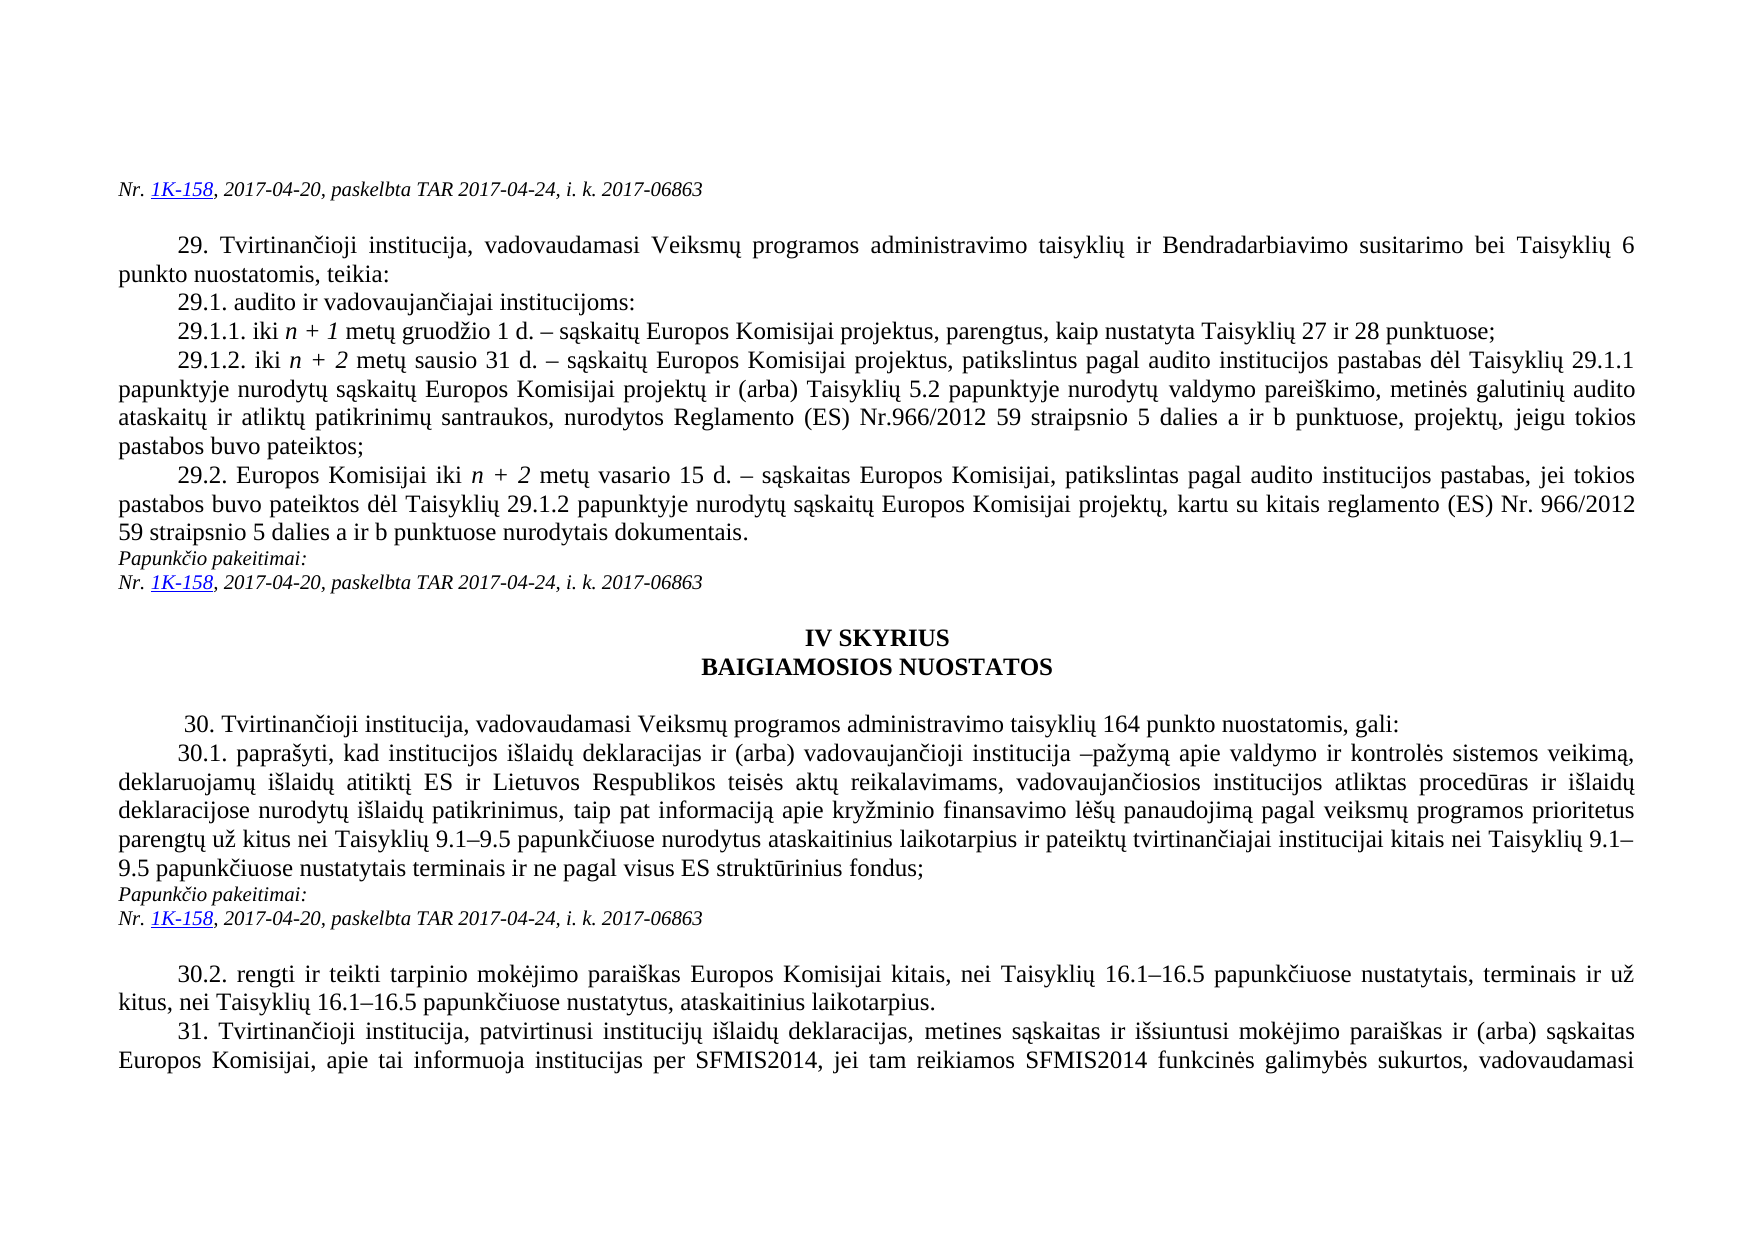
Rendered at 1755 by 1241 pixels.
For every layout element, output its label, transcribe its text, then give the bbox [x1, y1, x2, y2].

text 30.1. paprašyti, kad institucijos išlaidų deklaracijas ir (arba) vadovaujančioji institucija –pažymą apie valdymo ir kontrolės sistemos veikimą, deklaruojamų išlaidų atitiktį ES ir Lietuvos Respublikos teisės aktų reikalavimams, vadovaujančiosios institucijos atliktas procedūras ir išlaidų deklaracijose nurodytų išlaidų patikrinimus, taip pat informaciją apie kryžminio finansavimo lėšų panaudojimą pagal veiksmų programos prioritetus parengtų už kitus nei Taisyklių 9.1–9.5 papunkčiuose nurodytus ataskaitinius laikotarpius ir pateiktų tvirtinančiajai institucijai kitais nei Taisyklių 9.1–9.5 papunkčiuose nustatytais terminais ir ne pagal visus ES struktūrinius fondus; [118, 738, 1636, 882]
text BAIGIAMOSIOS NUOSTATOS [118, 652, 1636, 681]
text Nr. 1K-158, 2017-04-20, paskelbta TAR 2017-04-24, i. k. 2017-06863 [118, 570, 1636, 594]
text 29.1.2. iki n + 2 metų sausio 31 d. – sąskaitų Europos Komisijai projektus, patikslintus pagal audito institucijos pastabas dėl Taisyklių 29.1.1 papunktyje nurodytų sąskaitų Europos Komisijai projektų ir (arba) Taisyklių 5.2 papunktyje nurodytų valdymo pareiškimo, metinės galutinių audito ataskaitų ir atliktų patikrinimų santraukos, nurodytos Reglamento (ES) Nr.966/2012 59 straipsnio 5 dalies a ir b punktuose, projektų, jeigu tokios pastabos buvo pateiktos; [118, 345, 1636, 460]
text 30. Tvirtinančioji institucija, vadovaudamasi Veiksmų programos administravimo taisyklių 164 punkto nuostatomis, gali: [118, 709, 1636, 738]
text 29. Tvirtinančioji institucija, vadovaudamasi Veiksmų programos administravimo taisyklių ir Bendradarbiavimo susitarimo bei Taisyklių 6 punkto nuostatomis, teikia: [118, 230, 1636, 287]
text IV SKYRIUS [118, 623, 1636, 652]
text Nr. 1K-158, 2017-04-20, paskelbta TAR 2017-04-24, i. k. 2017-06863 [118, 906, 1636, 930]
text 31. Tvirtinančioji institucija, patvirtinusi institucijų išlaidų deklaracijas, metines sąskaitas ir išsiuntusi mokėjimo paraiškas ir (arba) sąskaitas Europos Komisijai, apie tai informuoja institucijas per SFMIS2014, jei tam reikiamos SFMIS2014 funkcinės galimybės sukurtos, vadovaudamasi [118, 1016, 1636, 1074]
text 29.1. audito ir vadovaujančiajai institucijoms: [118, 287, 1636, 316]
text 29.1.1. iki n + 1 metų gruodžio 1 d. – sąskaitų Europos Komisijai projektus, parengtus, kaip nustatyta Taisyklių 27 ir 28 punktuose; [118, 316, 1636, 345]
text Papunkčio pakeitimai: [118, 882, 1636, 906]
text Papunkčio pakeitimai: [118, 546, 1636, 570]
text Nr. 1K-158, 2017-04-20, paskelbta TAR 2017-04-24, i. k. 2017-06863 [118, 177, 1636, 201]
text 30.2. rengti ir teikti tarpinio mokėjimo paraiškas Europos Komisijai kitais, nei Taisyklių 16.1–16.5 papunkčiuose nustatytais, terminais ir už kitus, nei Taisyklių 16.1–16.5 papunkčiuose nustatytus, ataskaitinius laikotarpius. [118, 959, 1636, 1016]
text 29.2. Europos Komisijai iki n + 2 metų vasario 15 d. – sąskaitas Europos Komisijai, patikslintas pagal audito institucijos pastabas, jei tokios pastabos buvo pateiktos dėl Taisyklių 29.1.2 papunktyje nurodytų sąskaitų Europos Komisijai projektų, kartu su kitais reglamento (ES) Nr. 966/2012 59 straipsnio 5 dalies a ir b punktuose nurodytais dokumentais. [118, 460, 1636, 546]
